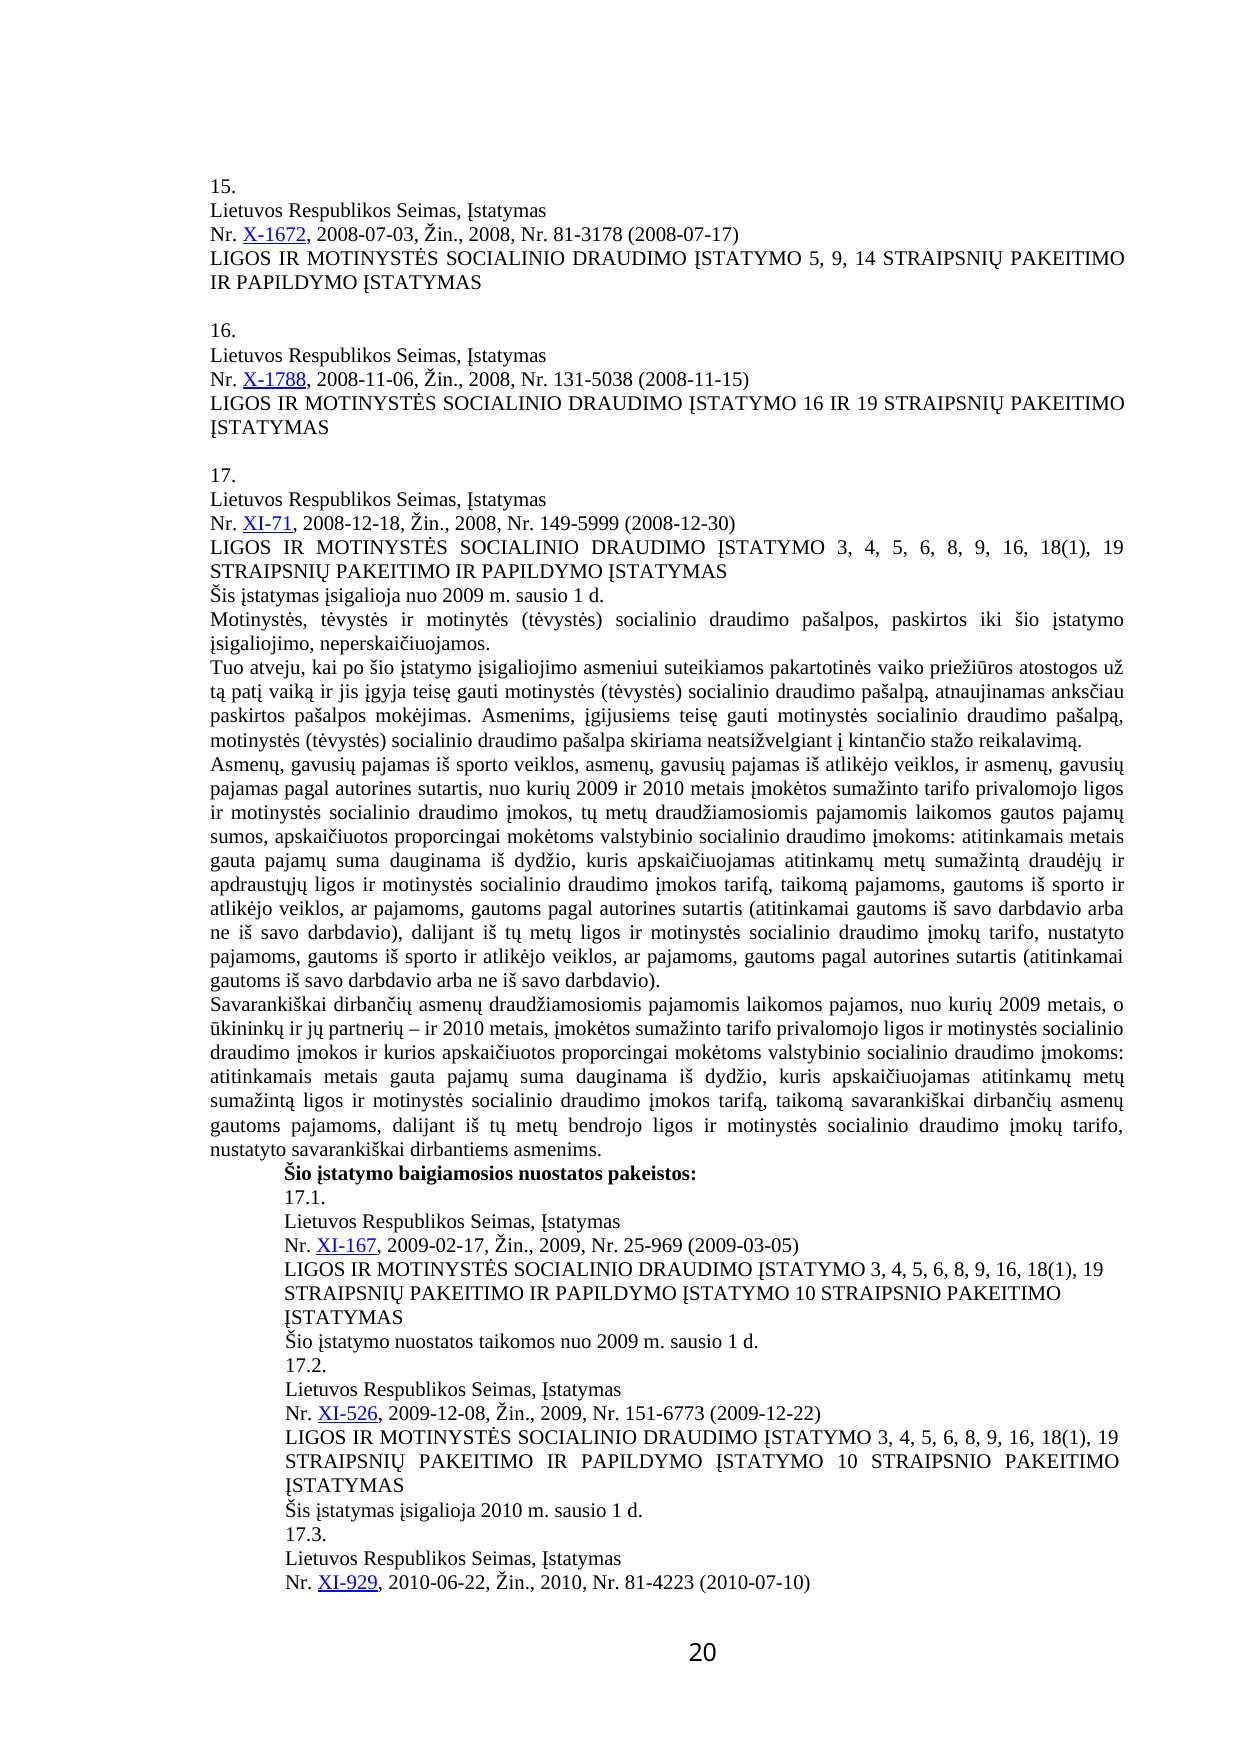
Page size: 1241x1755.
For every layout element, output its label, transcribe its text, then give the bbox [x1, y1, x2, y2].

text 15. [210, 174, 1126, 198]
text Nr. X-1672, 2008-07-03, Žin., 2008, Nr. 81-3178 (2008-07-17) [210, 222, 1126, 246]
text Lietuvos Respublikos Seimas, Įstatymas [210, 487, 1126, 511]
text Nr. X-1788, 2008-11-06, Žin., 2008, Nr. 131-5038 (2008-11-15) [210, 367, 1126, 391]
text Savarankiškai dirbančių asmenų draudžiamosiomis pajamomis laikomos pajamos, nuo kurių 2009 metais, o ūkininkų ir jų partnerių – ir 2010 metais, įmokėtos sumažinto tarifo privalomojo ligos ir motinystės socialinio draudimo įmokos ir kurios apskaičiuotos proporcingai mokėtoms valstybinio socialinio draudimo įmokoms: atitinkamais metais gauta pajamų suma dauginama iš dydžio, kuris apskaičiuojamas atitinkamų metų sumažintą ligos ir motinystės socialinio draudimo įmokos tarifą, taikomą savarankiškai dirbančių asmenų gautoms pajamoms, dalijant iš tų metų bendrojo ligos ir motinystės socialinio draudimo įmokų tarifo, nustatyto savarankiškai dirbantiems asmenims. [210, 992, 1126, 1161]
text Šis įstatymas įsigalioja nuo 2009 m. sausio 1 d. [210, 583, 1126, 607]
text 17.2. [210, 1353, 1126, 1377]
text LIGOS IR MOTINYSTĖS SOCIALINIO DRAUDIMO ĮSTATYMO 3, 4, 5, 6, 8, 9, 16, 18(1), 19 STRAIPSNIŲ PAKEITIMO IR PAPILDYMO ĮSTATYMO 10 STRAIPSNIO PAKEITIMO ĮSTATYMAS [285, 1425, 1120, 1497]
text Nr. XI-526, 2009-12-08, Žin., 2009, Nr. 151-6773 (2009-12-22) [210, 1401, 1120, 1425]
text LIGOS IR MOTINYSTĖS SOCIALINIO DRAUDIMO ĮSTATYMO 3, 4, 5, 6, 8, 9, 16, 18(1), 19 STRAIPSNIŲ PAKEITIMO IR PAPILDYMO ĮSTATYMO 10 STRAIPSNIO PAKEITIMO ĮSTATYMAS [284, 1257, 1126, 1329]
text Motinystės, tėvystės ir motinytės (tėvystės) socialinio draudimo pašalpos, paskirtos iki šio įstatymo įsigaliojimo, neperskaičiuojamos. [210, 607, 1126, 655]
text 17.1. [210, 1185, 1126, 1209]
text Nr. XI-929, 2010-06-22, Žin., 2010, Nr. 81-4223 (2010-07-10) [285, 1570, 1120, 1594]
text Šis įstatymas įsigalioja 2010 m. sausio 1 d. [210, 1497, 1126, 1522]
text LIGOS IR MOTINYSTĖS SOCIALINIO DRAUDIMO ĮSTATYMO 5, 9, 14 STRAIPSNIŲ PAKEITIMO IR PAPILDYMO ĮSTATYMAS [210, 246, 1126, 294]
text Lietuvos Respublikos Seimas, Įstatymas [285, 1546, 1120, 1570]
text Nr. XI-167, 2009-02-17, Žin., 2009, Nr. 25-969 (2009-03-05) [210, 1233, 1126, 1257]
text Šio įstatymo baigiamosios nuostatos pakeistos: [210, 1161, 1126, 1185]
text Lietuvos Respublikos Seimas, Įstatymas [210, 198, 1126, 222]
text Lietuvos Respublikos Seimas, Įstatymas [210, 1209, 1126, 1233]
text Asmenų, gavusių pajamas iš sporto veiklos, asmenų, gavusių pajamas iš atlikėjo veiklos, ir asmenų, gavusių pajamas pagal autorines sutartis, nuo kurių 2009 ir 2010 metais įmokėtos sumažinto tarifo privalomojo ligos ir motinystės socialinio draudimo įmokos, tų metų draudžiamosiomis pajamomis laikomos gautos pajamų sumos, apskaičiuotos proporcingai mokėtoms valstybinio socialinio draudimo įmokoms: atitinkamais metais gauta pajamų suma dauginama iš dydžio, kuris apskaičiuojamas atitinkamų metų sumažintą draudėjų ir apdraustųjų ligos ir motinystės socialinio draudimo įmokos tarifą, taikomą pajamoms, gautoms iš sporto ir atlikėjo veiklos, ar pajamoms, gautoms pagal autorines sutartis (atitinkamai gautoms iš savo darbdavio arba ne iš savo darbdavio), dalijant iš tų metų ligos ir motinystės socialinio draudimo įmokų tarifo, nustatyto pajamoms, gautoms iš sporto ir atlikėjo veiklos, ar pajamoms, gautoms pagal autorines sutartis (atitinkamai gautoms iš savo darbdavio arba ne iš savo darbdavio). [210, 752, 1126, 992]
text LIGOS IR MOTINYSTĖS SOCIALINIO DRAUDIMO ĮSTATYMO 3, 4, 5, 6, 8, 9, 16, 18(1), 19 STRAIPSNIŲ PAKEITIMO IR PAPILDYMO ĮSTATYMAS [210, 535, 1126, 583]
text Nr. XI-71, 2008-12-18, Žin., 2008, Nr. 149-5999 (2008-12-30) [210, 511, 1126, 535]
text Tuo atveju, kai po šio įstatymo įsigaliojimo asmeniui suteikiamos pakartotinės vaiko priežiūros atostogos už tą patį vaiką ir jis įgyja teisę gauti motinystės (tėvystės) socialinio draudimo pašalpą, atnaujinamas anksčiau paskirtos pašalpos mokėjimas. Asmenims, įgijusiems teisę gauti motinystės socialinio draudimo pašalpą, motinystės (tėvystės) socialinio draudimo pašalpa skiriama neatsižvelgiant į kintančio stažo reikalavimą. [210, 655, 1126, 752]
text Lietuvos Respublikos Seimas, Įstatymas [210, 1377, 1120, 1401]
text 17.3. [285, 1522, 1120, 1546]
text Lietuvos Respublikos Seimas, Įstatymas [210, 342, 1126, 367]
text Šio įstatymo nuostatos taikomos nuo 2009 m. sausio 1 d. [210, 1329, 1126, 1353]
text 17. [210, 463, 1126, 487]
text LIGOS IR MOTINYSTĖS SOCIALINIO DRAUDIMO ĮSTATYMO 16 IR 19 STRAIPSNIŲ PAKEITIMO ĮSTATYMAS [210, 391, 1126, 439]
text 16. [210, 318, 1126, 342]
